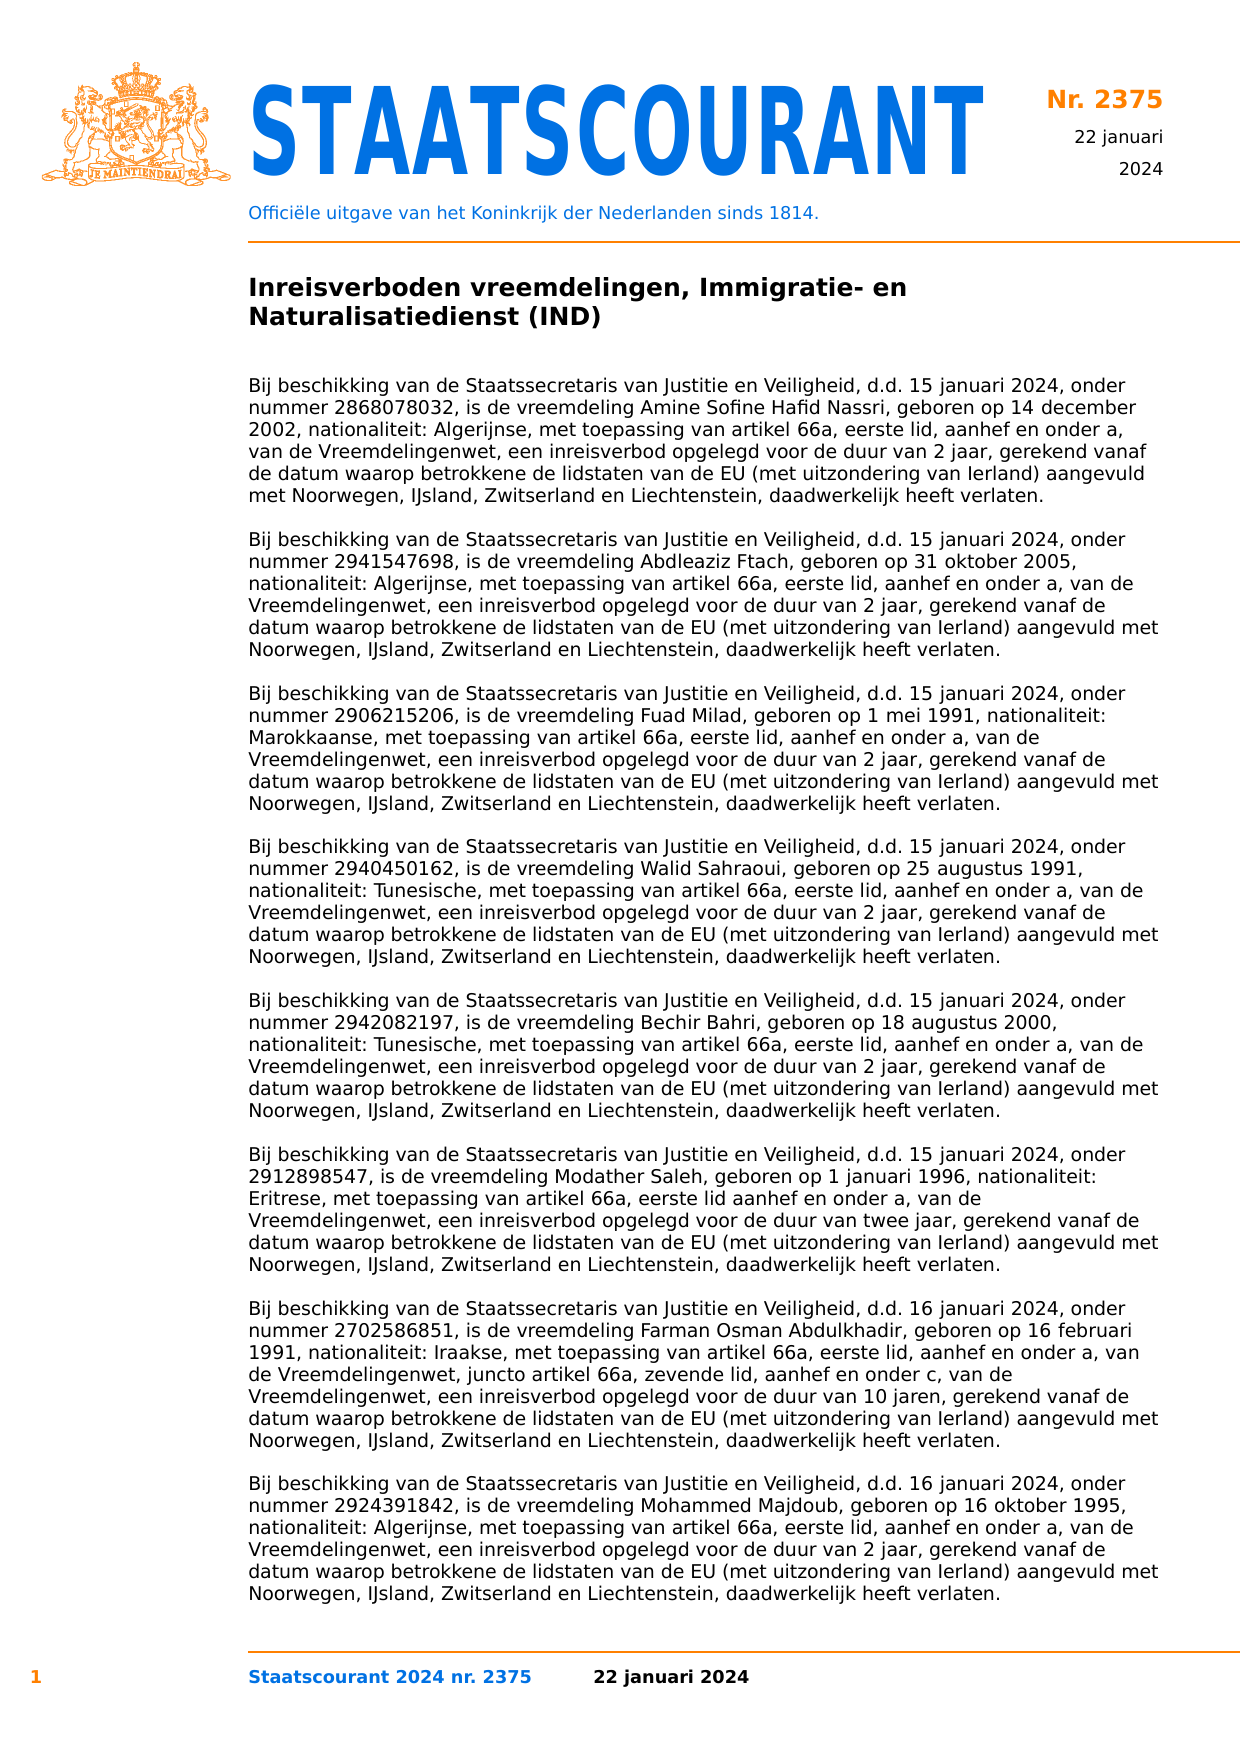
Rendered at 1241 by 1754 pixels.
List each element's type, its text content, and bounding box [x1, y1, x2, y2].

text Bij beschikking van de Staatssecretaris van Justitie en Veiligheid, d.d. 16 januari 2024, onder nummer 2702586851, is de vreemdeling Farman Osman Abdulkhadir, geboren op 16 februari 1991, nationaliteit: Iraakse, met toepassing van artikel 66a, eerste lid, aanhef en onder a, van de Vreemdelingenwet, juncto artikel 66a, zevende lid, aanhef en onder c, van de Vreemdelingenwet, een inreisverbod opgelegd voor de duur van 10 jaren, gerekend vanaf de datum waarop betrokkene de lidstaten van de EU (met uitzondering van Ierland) aangevuld met Noorwegen, IJsland, Zwitserland en Liechtenstein, daadwerkelijk heeft verlaten. [248, 1298, 1163, 1451]
text Bij beschikking van de Staatssecretaris van Justitie en Veiligheid, d.d. 15 januari 2024, onder nummer 2906215206, is de vreemdeling Fuad Milad, geboren op 1 mei 1991, nationaliteit: Marokkaanse, met toepassing van artikel 66a, eerste lid, aanhef en onder a, van de Vreemdelingenwet, een inreisverbod opgelegd voor de duur van 2 jaar, gerekend vanaf de datum waarop betrokkene de lidstaten van de EU (met uitzondering van Ierland) aangevuld met Noorwegen, IJsland, Zwitserland en Liechtenstein, daadwerkelijk heeft verlaten. [248, 683, 1163, 814]
text Bij beschikking van de Staatssecretaris van Justitie en Veiligheid, d.d. 15 januari 2024, onder nummer 2941547698, is de vreemdeling Abdleaziz Ftach, geboren op 31 oktober 2005, nationaliteit: Algerijnse, met toepassing van artikel 66a, eerste lid, aanhef en onder a, van de Vreemdelingenwet, een inreisverbod opgelegd voor de duur van 2 jaar, gerekend vanaf de datum waarop betrokkene de lidstaten van de EU (met uitzondering van Ierland) aangevuld met Noorwegen, IJsland, Zwitserland en Liechtenstein, daadwerkelijk heeft verlaten. [248, 529, 1163, 661]
table_header [25, 62, 248, 241]
table_cell Officiële uitgave van het Koninkrijk der Nederlanden sinds 1814. [248, 203, 1240, 241]
text Bij beschikking van de Staatssecretaris van Justitie en Veiligheid, d.d. 16 januari 2024, onder nummer 2924391842, is de vreemdeling Mohammed Majdoub, geboren op 16 oktober 1995, nationaliteit: Algerijnse, met toepassing van artikel 66a, eerste lid, aanhef en onder a, van de Vreemdelingenwet, een inreisverbod opgelegd voor de duur van 2 jaar, gerekend vanaf de datum waarop betrokkene de lidstaten van de EU (met uitzondering van Ierland) aangevuld met Noorwegen, IJsland, Zwitserland en Liechtenstein, daadwerkelijk heeft verlaten. [248, 1473, 1163, 1605]
text Bij beschikking van de Staatssecretaris van Justitie en Veiligheid, d.d. 15 januari 2024, onder nummer 2940450162, is de vreemdeling Walid Sahraoui, geboren op 25 augustus 1991, nationaliteit: Tunesische, met toepassing van artikel 66a, eerste lid, aanhef en onder a, van de Vreemdelingenwet, een inreisverbod opgelegd voor de duur van 2 jaar, gerekend vanaf de datum waarop betrokkene de lidstaten van de EU (met uitzondering van Ierland) aangevuld met Noorwegen, IJsland, Zwitserland en Liechtenstein, daadwerkelijk heeft verlaten. [248, 836, 1163, 968]
table_header Nr. 2375 [998, 62, 1240, 121]
text Bij beschikking van de Staatssecretaris van Justitie en Veiligheid, d.d. 15 januari 2024, onder nummer 2868078032, is de vreemdeling Amine Sofine Hafid Nassri, geboren op 14 december 2002, nationaliteit: Algerijnse, met toepassing van artikel 66a, eerste lid, aanhef en onder a, van de Vreemdelingenwet, een inreisverbod opgelegd voor de duur van 2 jaar, gerekend vanaf de datum waarop betrokkene de lidstaten van de EU (met uitzondering van Ierland) aangevuld met Noorwegen, IJsland, Zwitserland en Liechtenstein, daadwerkelijk heeft verlaten. [248, 375, 1163, 507]
subtitle Inreisverboden vreemdelingen, Immigratie- en Naturalisatiedienst (IND) [248, 273, 1163, 331]
text Bij beschikking van de Staatssecretaris van Justitie en Veiligheid, d.d. 15 januari 2024, onder 2912898547, is de vreemdeling Modather Saleh, geboren op 1 januari 1996, nationaliteit: Eritrese, met toepassing van artikel 66a, eerste lid aanhef en onder a, van de Vreemdelingenwet, een inreisverbod opgelegd voor de duur van twee jaar, gerekend vanaf de datum waarop betrokkene de lidstaten van de EU (met uitzondering van Ierland) aangevuld met Noorwegen, IJsland, Zwitserland en Liechtenstein, daadwerkelijk heeft verlaten. [248, 1144, 1163, 1276]
table_cell 2024 [998, 153, 1240, 203]
picture [41, 62, 231, 186]
table_cell 22 januari [998, 121, 1240, 153]
text Bij beschikking van de Staatssecretaris van Justitie en Veiligheid, d.d. 15 januari 2024, onder nummer 2942082197, is de vreemdeling Bechir Bahri, geboren op 18 augustus 2000, nationaliteit: Tunesische, met toepassing van artikel 66a, eerste lid, aanhef en onder a, van de Vreemdelingenwet, een inreisverbod opgelegd voor de duur van 2 jaar, gerekend vanaf de datum waarop betrokkene de lidstaten van de EU (met uitzondering van Ierland) aangevuld met Noorwegen, IJsland, Zwitserland en Liechtenstein, daadwerkelijk heeft verlaten. [248, 990, 1163, 1122]
table_header STAATSCOURANT [248, 62, 998, 203]
